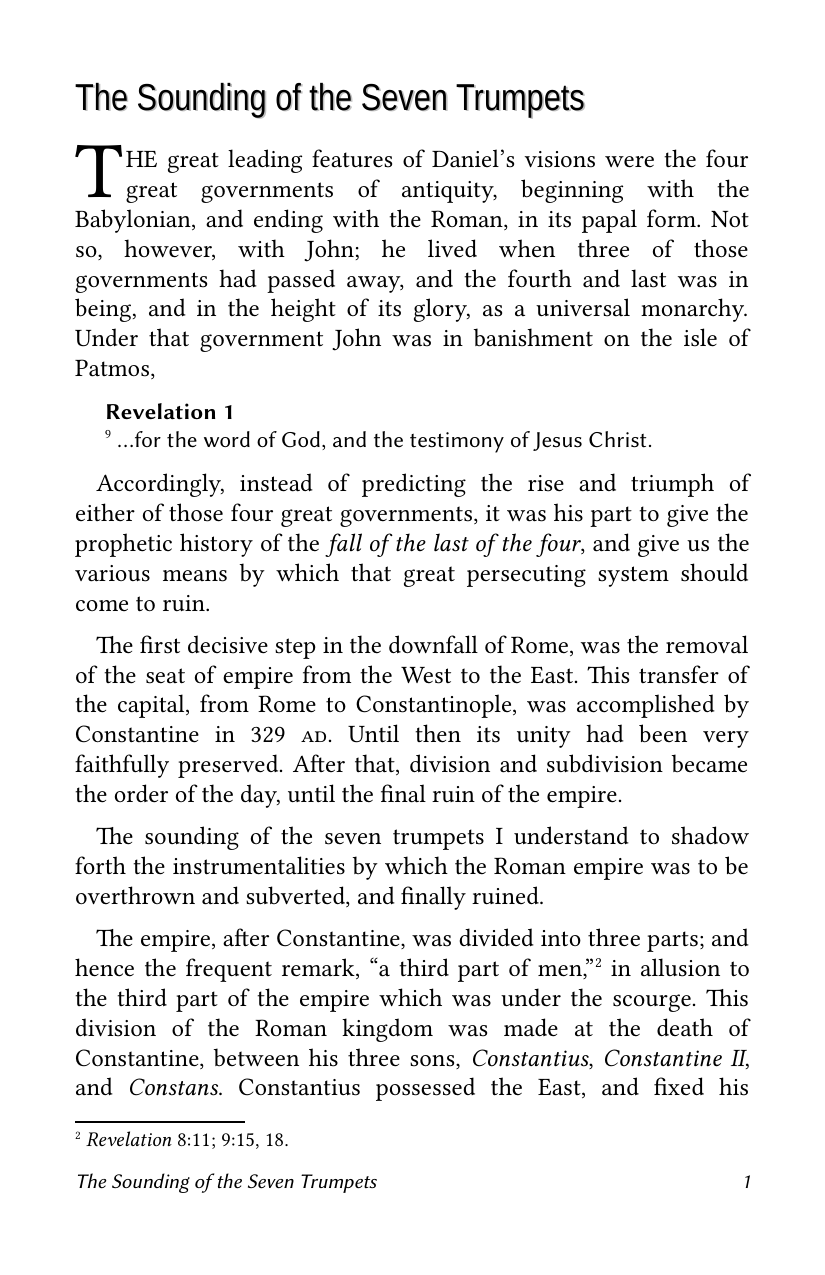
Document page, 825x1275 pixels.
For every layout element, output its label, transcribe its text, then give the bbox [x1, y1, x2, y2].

text Revelation 8:11; 9:15, 18. [75, 1128, 750, 1152]
text The sounding of the seven trumpets I understand to shadow forth the instrumentalities by which the Roman empire was to be overthrown and subverted, and finally ruined. [75, 822, 750, 911]
subtitle The Sounding of the Seven Trumpets [75, 75, 750, 118]
text 9 ...for the word of God, and the testimony of Jesus Christ. [105, 427, 720, 453]
text THE great leading features of Daniel’s visions were the four great governments of antiquity, beginning with the Babylonian, and ending with the Roman, in its papal form. Not so, however, with John; he lived when three of those governments had passed away, and the fourth and last was in being, and in the height of its glory, as a universal monarchy. Under that government John was in banishment on the isle of Patmos, [75, 145, 750, 383]
text Revelation 1 [105, 399, 750, 425]
text Accordingly, instead of predicting the rise and triumph of either of those four great governments, it was his part to give the prophetic history of the fall of the last of the four, and give us the various means by which that great persecuting system should come to ruin. [75, 469, 750, 617]
text The first decisive step in the downfall of Rome, was the removal of the seat of empire from the West to the East. This transfer of the capital, from Rome to Constantinople, was accomplished by Constantine in 329 AD. Until then its unity had been very faithfully preserved. After that, division and subdivision became the order of the day, until the final ruin of the empire. [75, 631, 750, 809]
text The empire, after Constantine, was divided into three parts; and hence the frequent remark, “a third part of men,” in allusion to the third part of the empire which was under the scourge. This division of the Roman kingdom was made at the death of Constantine, between his three sons, Constantius, Constantine II, and Constans. Constantius possessed the East, and fixed his [75, 924, 750, 1102]
